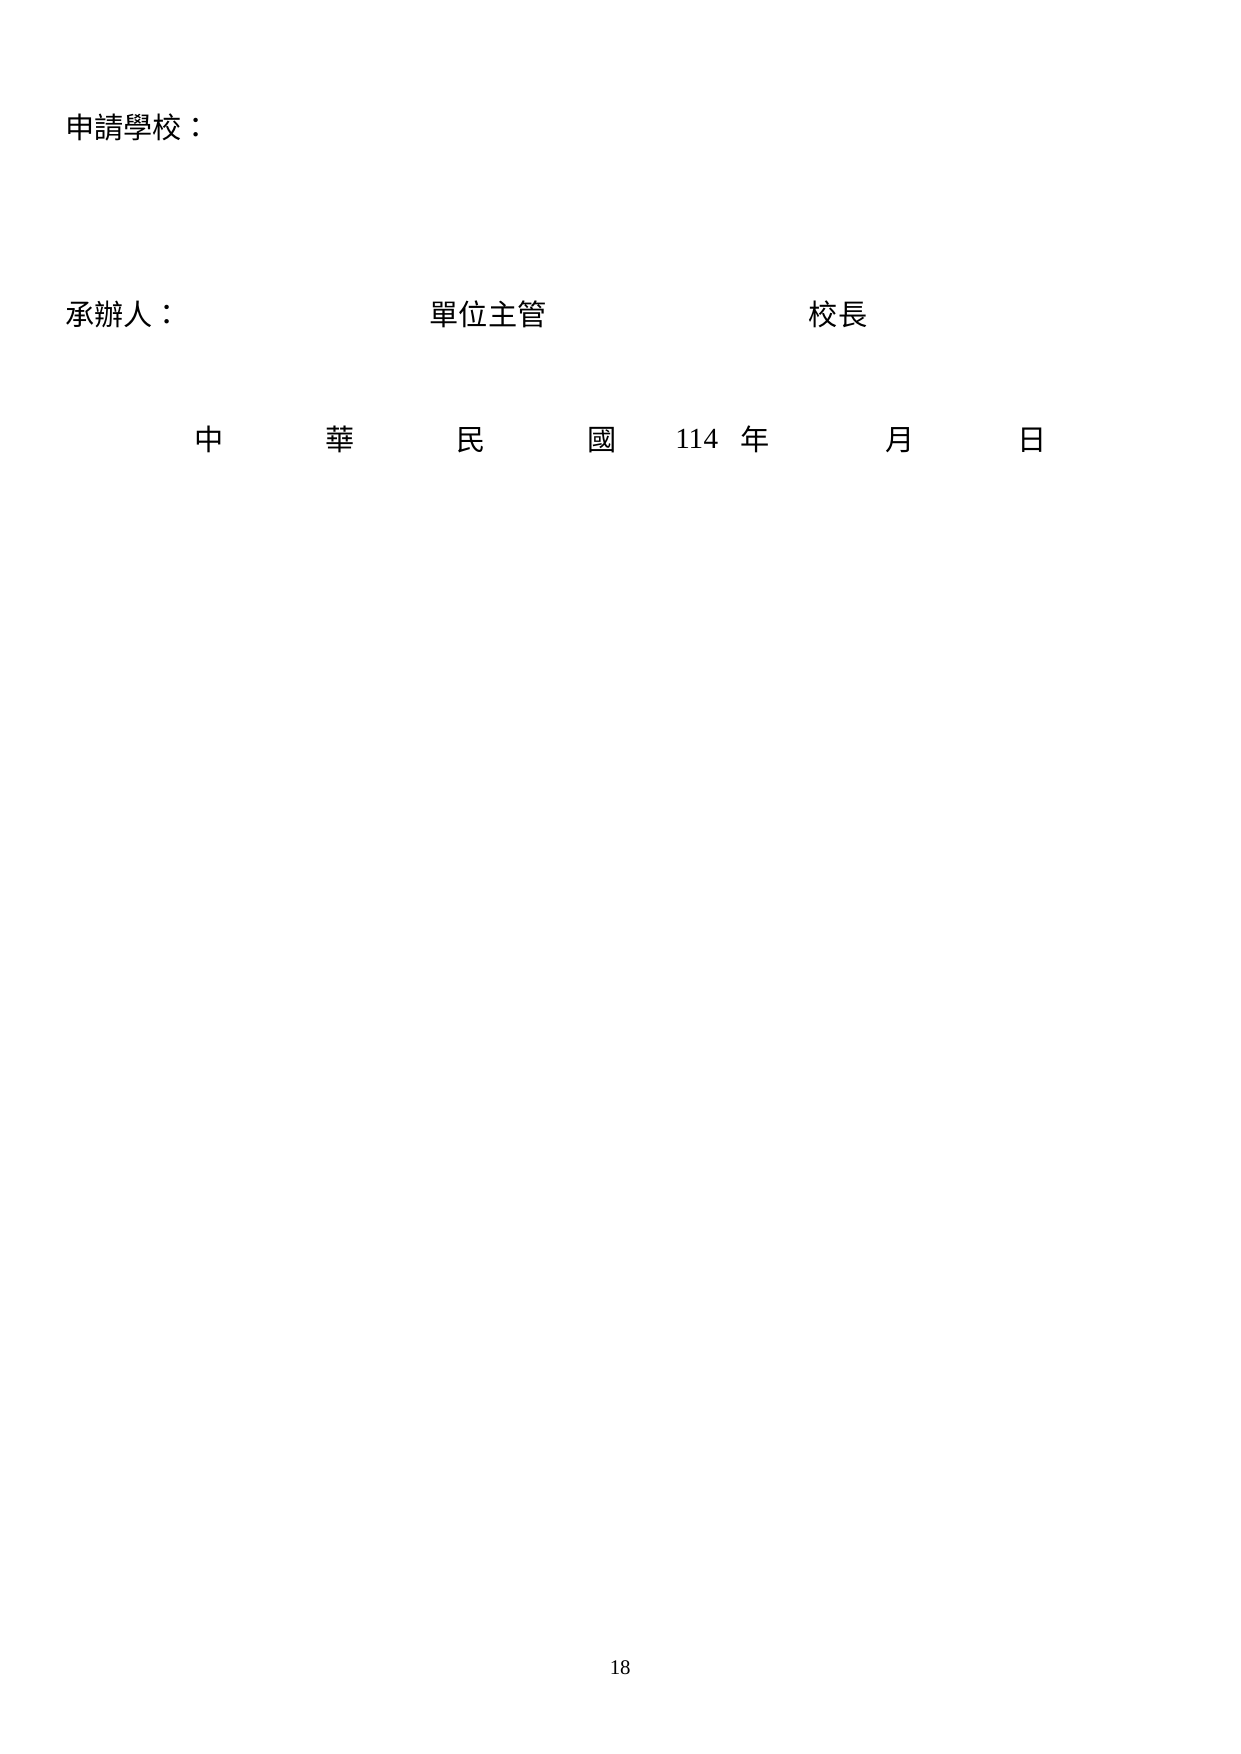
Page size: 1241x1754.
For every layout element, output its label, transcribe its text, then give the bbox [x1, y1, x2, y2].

text 中 華 民 國 114 年 月 日 [65, 396, 1175, 459]
text 承辦人： 單位主管 校長 [65, 271, 1175, 334]
text 申請學校： [65, 84, 1175, 146]
